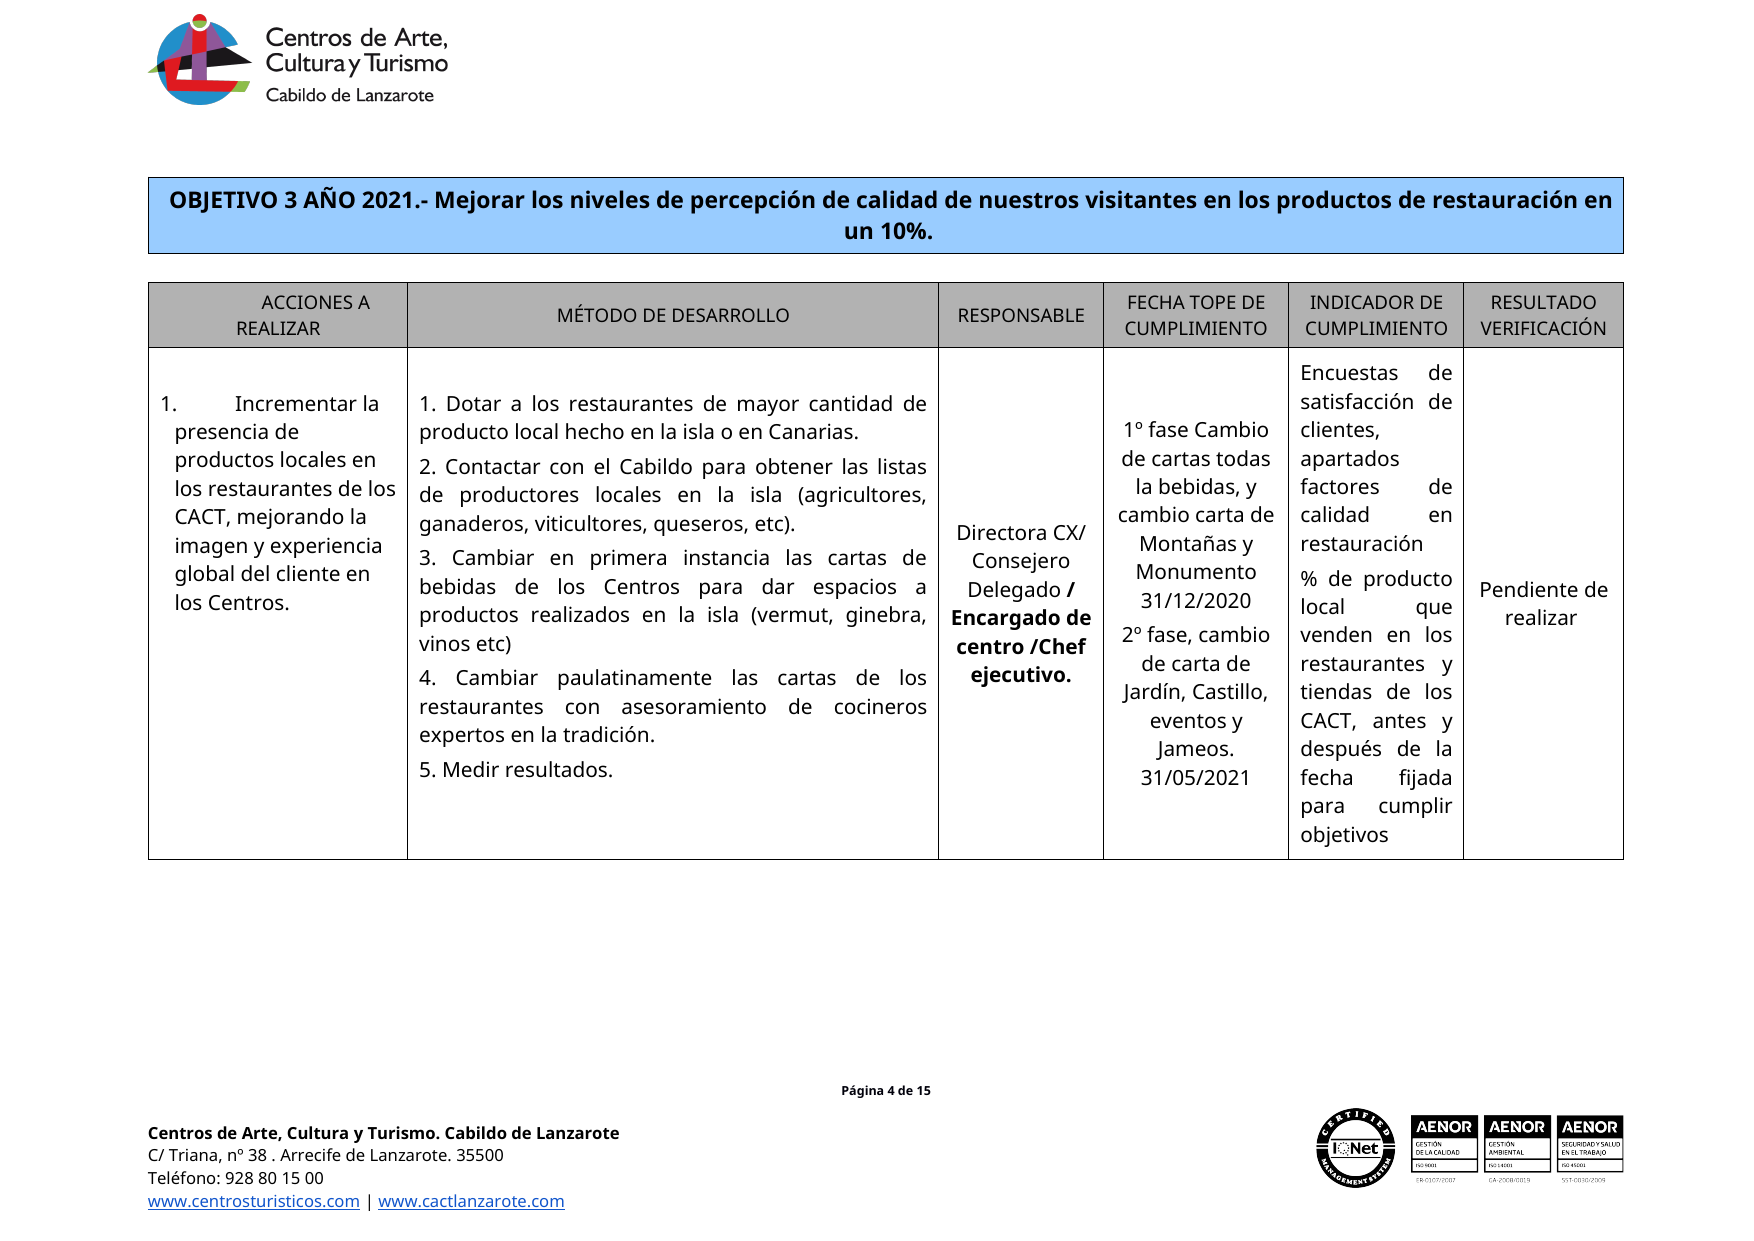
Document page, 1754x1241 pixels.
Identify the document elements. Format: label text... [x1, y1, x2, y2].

table_cell 1º fase Cambio de cartas todas la bebidas, y cambio carta de Montañas y Monumento 31/12/2020 2º fase, cambio de carta de Jardín, Castillo, eventos y Jameos. 31/05/2021 [1104, 348, 1288, 859]
table_cell 1. Dotar a los restaurantes de mayor cantidad de producto local hecho en la isla o en Canarias. 2. Contactar con el Cabildo para obtener las listas de productores locales en la isla (agricultores, ganaderos, viticultores, queseros, etc). 3. Cambiar en primera instancia las cartas de bebidas de los Centros para dar espacios a productos realizados en la isla (vermut, ginebra, vinos etc) 4. Cambiar paulatinamente las cartas de los restaurantes con asesoramiento de cocineros expertos en la tradición. 5. Medir resultados. [408, 348, 938, 859]
table_header ACCIONES A REALIZAR [149, 283, 407, 347]
table_header MÉTODO DE DESARROLLO [408, 283, 938, 347]
table_cell Encuestas de satisfacción de clientes, apartados factores de calidad en restauración % de producto local que venden en los restaurantes y tiendas de los CACT, antes y después de la fecha fijada para cumplir objetivos [1289, 348, 1463, 859]
table_header RESULTADO VERIFICACIÓN [1464, 283, 1623, 347]
table_header OBJETIVO 3 AÑO 2021.- Mejorar los niveles de percepción de calidad de nuestros visitantes en los productos de restauración en un 10%. [149, 178, 1623, 253]
table_cell Directora CX/ Consejero Delegado / Encargado de centro /Chef ejecutivo. [939, 348, 1103, 859]
table_cell Incrementar la presencia de productos locales en los restaurantes de los CACT, mejorando la imagen y experiencia global del cliente en los Centros. [149, 348, 407, 859]
table_header FECHA TOPE DE CUMPLIMIENTO [1104, 283, 1288, 347]
table_cell Pendiente de realizar [1464, 348, 1623, 859]
picture [147, 14, 448, 105]
table_header RESPONSABLE [939, 283, 1103, 347]
table_header INDICADOR DE CUMPLIMIENTO [1289, 283, 1463, 347]
picture [1316, 1108, 1624, 1188]
